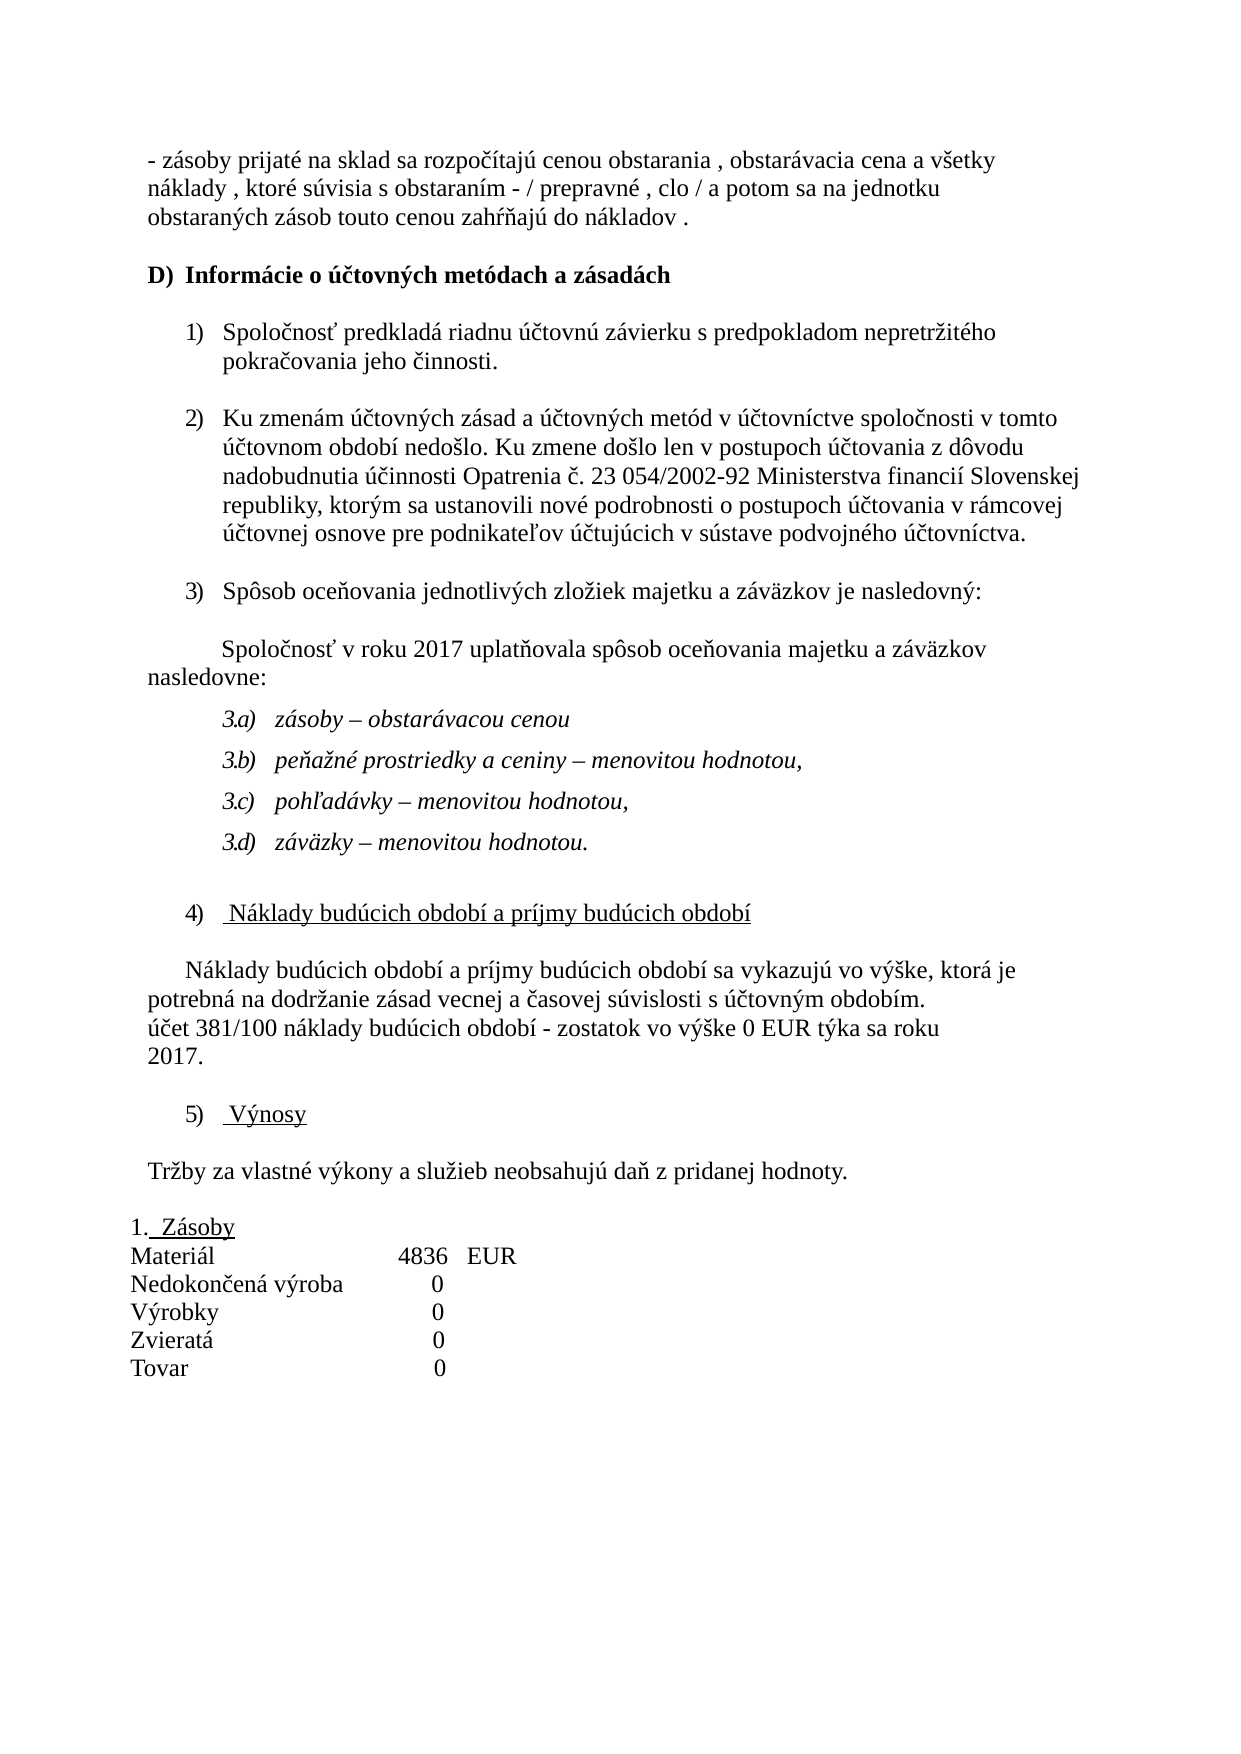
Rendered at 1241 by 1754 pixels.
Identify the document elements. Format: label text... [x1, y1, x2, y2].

table_cell Zvieratá [125, 1328, 367, 1356]
table_cell Tovar [125, 1356, 367, 1384]
list Spoločnosť predkladá riadnu účtovnú závierku s predpokladom nepretržitého pokračovania jeho činnosti. [185, 317, 996, 375]
list Spôsob oceňovania jednotlivých zložiek majetku a záväzkov je nasledovný: [185, 576, 1117, 605]
list pohľadávky – menovitou hodnotou, [222, 786, 1117, 815]
list Výnosy [185, 1099, 1117, 1128]
table_cell 0 [367, 1299, 520, 1327]
text - zásoby prijaté na sklad sa rozpočítajú cenou obstarania , obstarávacia cena a všetky náklady , ktoré súvisia s obstaraním - / prepravné , clo / a potom sa na jednotku obstaraných zásob touto cenou zahŕňajú do nákladov . [147, 145, 1018, 231]
table_cell 0 [367, 1328, 520, 1356]
table_cell Nedokončená výroba [125, 1271, 367, 1299]
table_cell 0 [367, 1271, 520, 1299]
list zásoby – obstarávacou cenou [222, 704, 1117, 732]
text Náklady budúcich období a príjmy budúcich období sa vykazujú vo výške, ktorá je potrebná na dodržanie zásad vecnej a časovej súvislosti s účtovným obdobím. [147, 955, 1018, 1013]
list peňažné prostriedky a ceniny – menovitou hodnotou, [222, 745, 1117, 774]
table_header [367, 1215, 520, 1243]
table_cell Výrobky [125, 1299, 367, 1327]
table_cell 4836 EUR [367, 1243, 520, 1271]
table_header 1. Zásoby [125, 1215, 367, 1243]
list záväzky – menovitou hodnotou. [222, 827, 1117, 856]
list Ku zmenám účtovných zásad a účtovných metód v účtovníctve spoločnosti v tomto účtovnom období nedošlo. Ku zmene došlo len v postupoch účtovania z dôvodu nadobudnutia účinnosti Opatrenia č. 23 054/2002-92 Ministerstva financií Slovenskej republiky, ktorým sa ustanovili nové podrobnosti o postupoch účtovania v rámcovej účtovnej osnove pre podnikateľov účtujúcich v sústave podvojného účtovníctva. [185, 403, 1080, 547]
subtitle Informácie o účtovných metódach a zásadách [147, 260, 1117, 289]
list Náklady budúcich období a príjmy budúcich období [185, 898, 1117, 926]
text Spoločnosť v roku 2017 uplatňovala spôsob oceňovania majetku a záväzkov nasledovne: [147, 634, 988, 691]
table_cell Materiál [125, 1243, 367, 1271]
text účet 381/100 náklady budúcich období - zostatok vo výške 0 EUR týka sa roku 2017. [147, 1013, 963, 1070]
table_cell 0 [367, 1356, 520, 1384]
text Tržby za vlastné výkony a služieb neobsahujú daň z pridanej hodnoty. [147, 1156, 1117, 1185]
